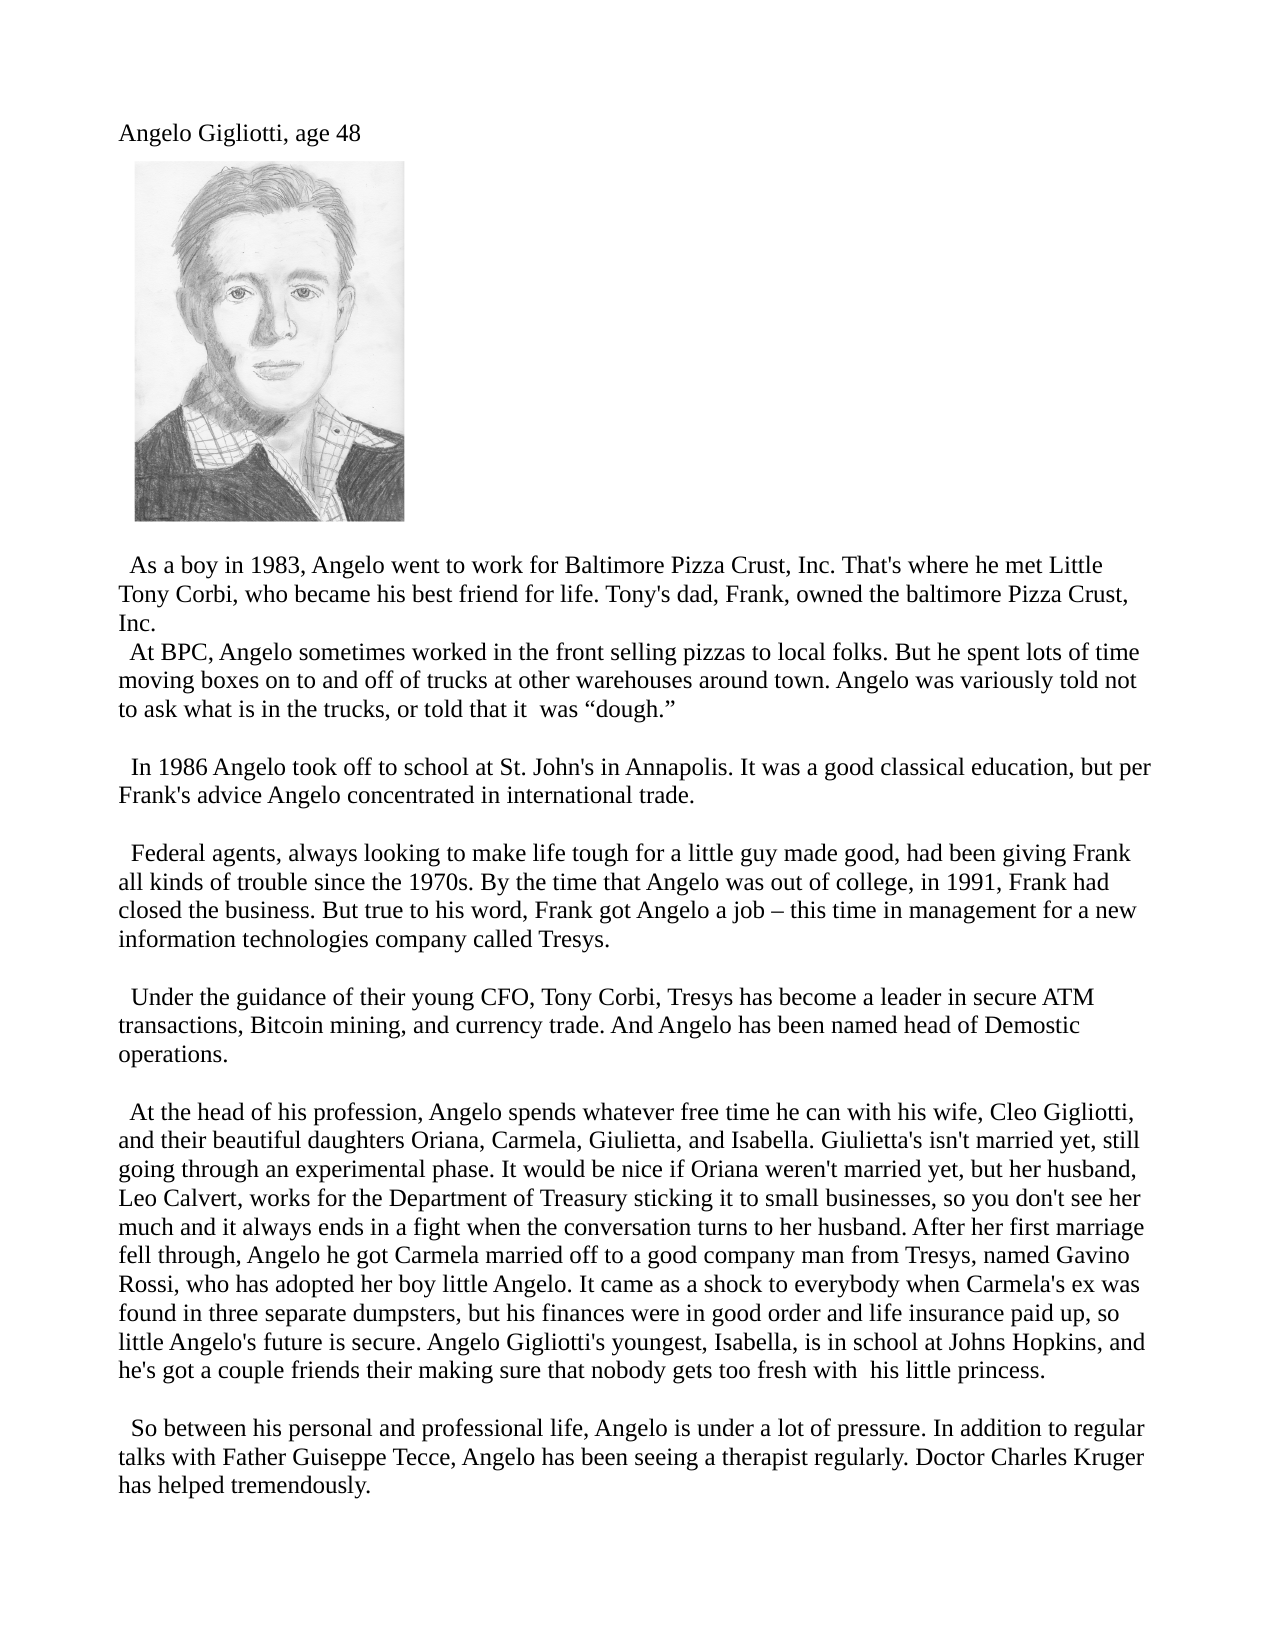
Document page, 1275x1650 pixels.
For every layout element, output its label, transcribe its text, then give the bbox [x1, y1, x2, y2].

text Angelo Gigliotti, age 48 [118, 118, 1157, 147]
text Federal agents, always looking to make life tough for a little guy made good, had been giving Frank all kinds of trouble since the 1970s. By the time that Angelo was out of college, in 1991, Frank had closed the business. But true to his word, Frank got Angelo a job – this time in management for a new information technologies company called Tresys. Under the guidance of their young CFO, Tony Corbi, Tresys has become a leader in secure ATM transactions, Bitcoin mining, and currency trade. And Angelo has been named head of Demostic operations. At the head of his profession, Angelo spends whatever free time he can with his wife, Cleo Gigliotti, and their beautiful daughters Oriana, Carmela, Giulietta, and Isabella. Giulietta's isn't married yet, still going through an experimental phase. It would be nice if Oriana weren't married yet, but her husband, Leo Calvert, works for the Department of Treasury sticking it to small businesses, so you don't see her much and it always ends in a fight when the conversation turns to her husband. After her first marriage fell through, Angelo he got Carmela married off to a good company man from Tresys, named Gavino Rossi, who has adopted her boy little Angelo. It came as a shock to everybody when Carmela's ex was found in three separate dumpsters, but his finances were in good order and life insurance paid up, so little Angelo's future is secure. Angelo Gigliotti's youngest, Isabella, is in school at Johns Hopkins, and he's got a couple friends their making sure that nobody gets too fresh with his little princess. So between his personal and professional life, Angelo is under a lot of pressure. In addition to regular talks with Father Guiseppe Tecce, Angelo has been seeing a therapist regularly. Doctor Charles Kruger has helped tremendously. [118, 838, 1157, 1528]
text As a boy in 1983, Angelo went to work for Baltimore Pizza Crust, Inc. That's where he met Little Tony Corbi, who became his best friend for life. Tony's dad, Frank, owned the baltimore Pizza Crust, Inc. At BPC, Angelo sometimes worked in the front selling pizzas to local folks. But he spent lots of time moving boxes on to and off of trucks at other warehouses around town. Angelo was variously told not to ask what is in the trucks, or told that it was “dough.” In 1986 Angelo took off to school at St. John's in Annapolis. It was a good classical education, but per Frank's advice Angelo concentrated in international trade. [118, 551, 1157, 838]
